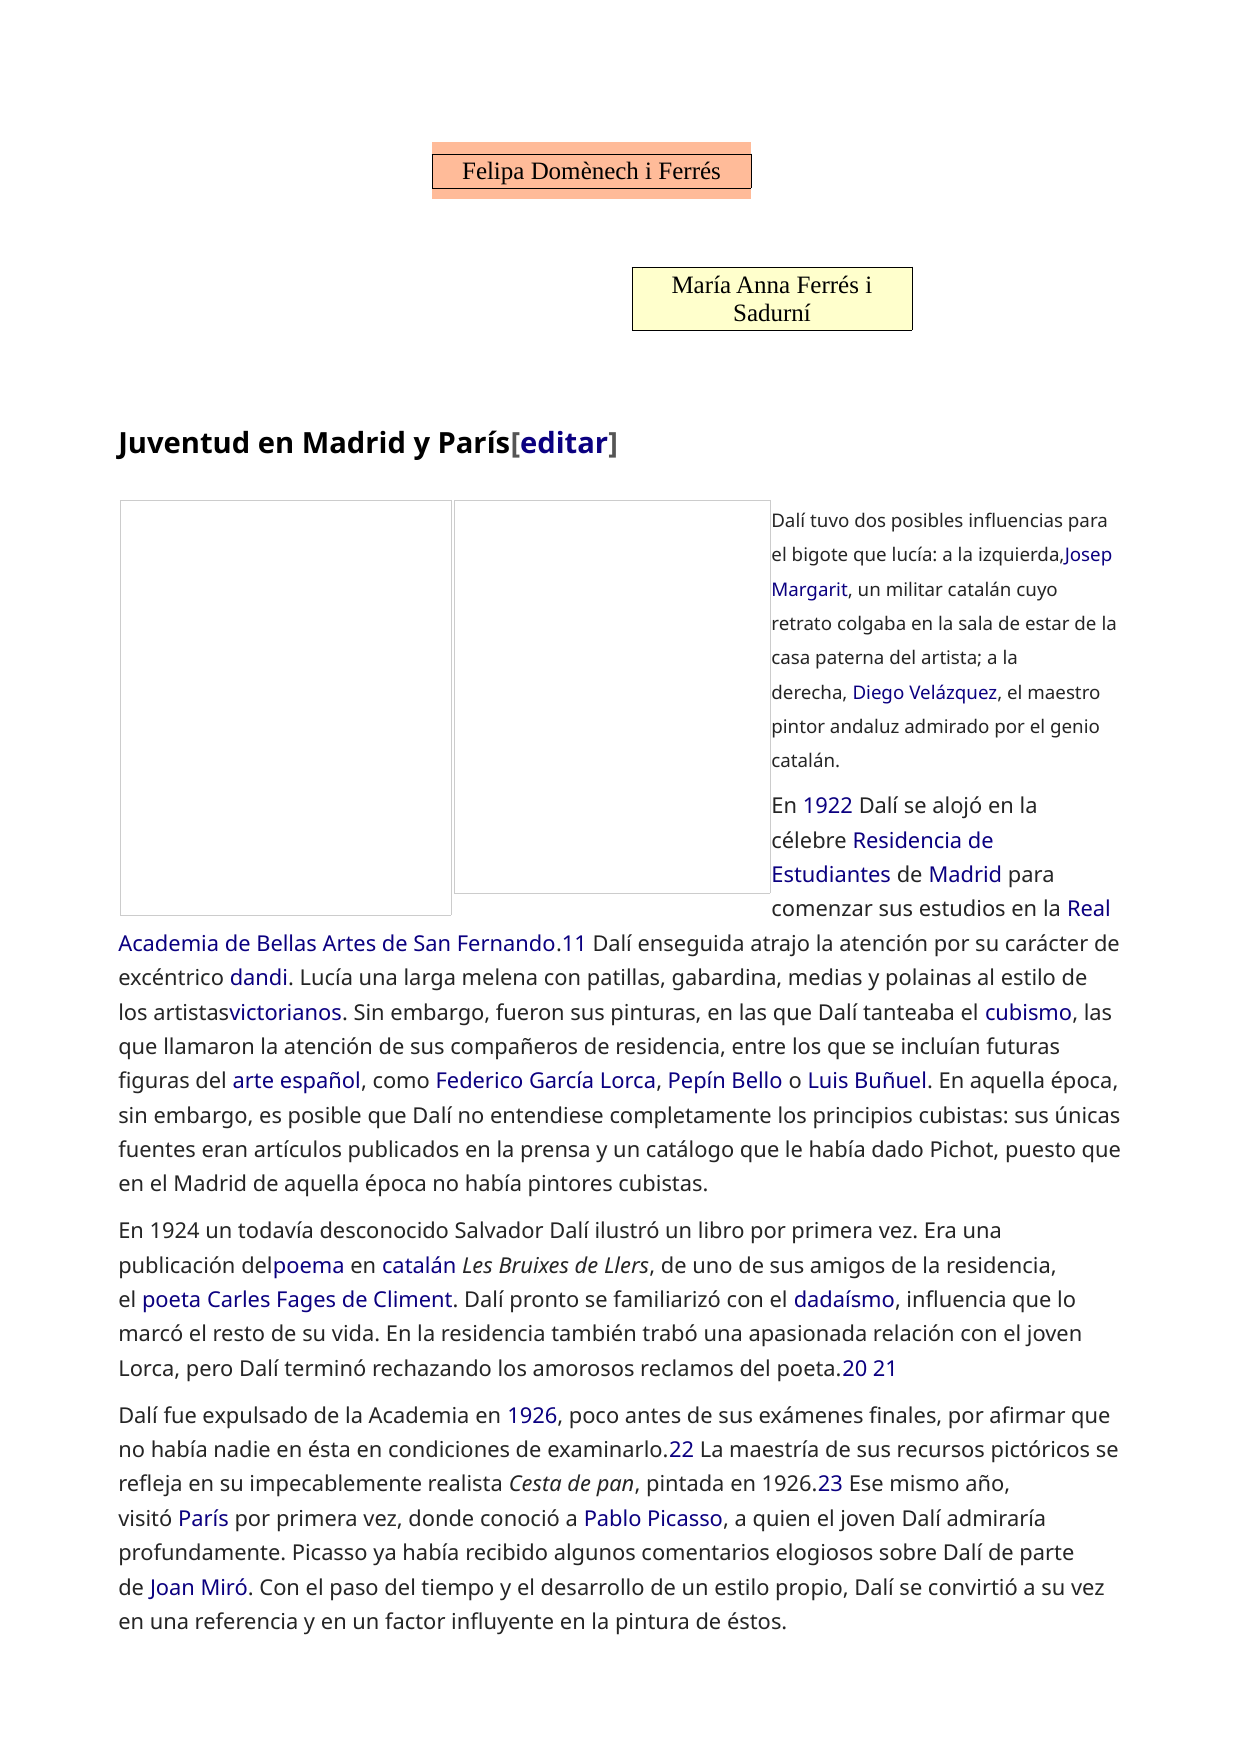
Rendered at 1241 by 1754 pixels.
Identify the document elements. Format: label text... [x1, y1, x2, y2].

table_cell [918, 330, 924, 397]
table_cell [804, 118, 857, 142]
table_cell [912, 330, 918, 397]
text En 1924 un todavía desconocido Salvador Dalí ilustró un libro por primera vez. Era una publicación delpoema en catalán Les Bruixes de Llers, de uno de sus amigos de la residencia, el poeta Carles Fages de Climent. Dalí pronto se familiarizó con el dadaísmo, influencia que lo marcó el resto de su vida. En la residencia también trabó una apasionada relación con el joven Lorca, pero Dalí terminó rechazando los amorosos reclamos del poeta.20 21 [118, 1211, 1122, 1383]
table_cell [937, 330, 943, 397]
table_cell [386, 171, 432, 199]
table_cell [751, 200, 804, 267]
table_cell [432, 142, 751, 154]
table_cell [858, 200, 912, 267]
table_cell [943, 330, 949, 397]
table_cell [937, 118, 943, 142]
table_cell [386, 200, 432, 397]
table_cell [557, 200, 594, 397]
table_cell [751, 331, 804, 397]
table_cell [931, 200, 937, 267]
table_cell [340, 118, 386, 397]
table_cell [912, 200, 918, 267]
table_cell [925, 330, 931, 397]
table_cell [804, 200, 857, 267]
table_cell [432, 200, 557, 397]
table_cell [925, 118, 931, 142]
table_cell [943, 118, 949, 142]
table_cell [931, 118, 937, 142]
table_cell [918, 200, 924, 267]
table_cell [557, 118, 594, 142]
table_cell [943, 200, 949, 267]
table_cell [632, 331, 751, 397]
table_cell [925, 200, 931, 267]
table_cell [751, 142, 949, 199]
subtitle Juventud en Madrid y París[editar] [118, 422, 1122, 462]
table_cell [288, 118, 294, 397]
table_cell [913, 267, 949, 330]
text Dalí fue expulsado de la Academia en 1926, poco antes de sus exámenes finales, por afirmar que no había nadie en ésta en condiciones de examinarlo.22 La maestría de sus recursos pictóricos se refleja en su impecablemente realista Cesta de pan, pintada en 1926.23 Ese mismo año, visitó París por primera vez, donde conoció a Pablo Picasso, a quien el joven Dalí admiraría profundamente. Picasso ya había recibido algunos comentarios elogiosos sobre Dalí de parte de Joan Miró. Con el paso del tiempo y el desarrollo de un estilo propio, Dalí se convirtió a su vez en una referencia y en un factor influyente en la pintura de éstos. [118, 1395, 1122, 1636]
table_cell [386, 118, 432, 142]
table_cell [918, 118, 924, 142]
table_cell [937, 200, 943, 267]
text [455, 501, 770, 893]
table_cell Felipa Domènech i Ferrés [433, 155, 751, 188]
table_cell [804, 331, 857, 397]
table_cell [632, 118, 751, 142]
table_cell [594, 330, 632, 397]
table_cell [386, 142, 432, 171]
table_cell [594, 267, 632, 295]
table_cell [858, 331, 912, 397]
text [121, 501, 451, 915]
table_cell [858, 118, 912, 142]
text En 1922 Dalí se alojó en la célebre Residencia de Estudiantes de Madrid para comenzar sus estudios en la Real Academia de Bellas Artes de San Fernando.11 Dalí enseguida atrajo la atención por su carácter de excéntrico dandi. Lucía una larga melena con patillas, gabardina, medias y polainas al estilo de los artistasvictorianos. Sin embargo, fueron sus pinturas, en las que Dalí tanteaba el cubismo, las que llamaron la atención de sus compañeros de residencia, entre los que se incluían futuras figuras del arte español, como Federico García Lorca, Pepín Bello o Luis Buñuel. En aquella época, sin embargo, es posible que Dalí no entendiese completamente los principios cubistas: sus únicas fuentes eran artículos publicados en la prensa y un catálogo que le había dado Pichot, puesto que en el Madrid de aquella época no había pintores cubistas. [118, 786, 1122, 1198]
table_cell [432, 118, 557, 142]
table_cell [594, 295, 632, 330]
table_cell [594, 118, 632, 142]
table_cell [432, 189, 751, 199]
table_cell [295, 118, 340, 397]
table_cell [912, 118, 918, 142]
text Dalí tuvo dos posibles influencias para el bigote que lucía: a la izquierda,Josep Margarit, un militar catalán cuyo retrato colgaba en la sala de estar de la casa paterna del artista; a la derecha, Diego Velázquez, el maestro pintor andaluz admirado por el genio catalán. [118, 498, 1122, 773]
table_cell [632, 200, 751, 267]
table_cell María Anna Ferrés i Sadurní [633, 268, 912, 330]
table_cell [931, 330, 937, 397]
table_cell [751, 118, 804, 142]
table_cell [594, 200, 632, 267]
